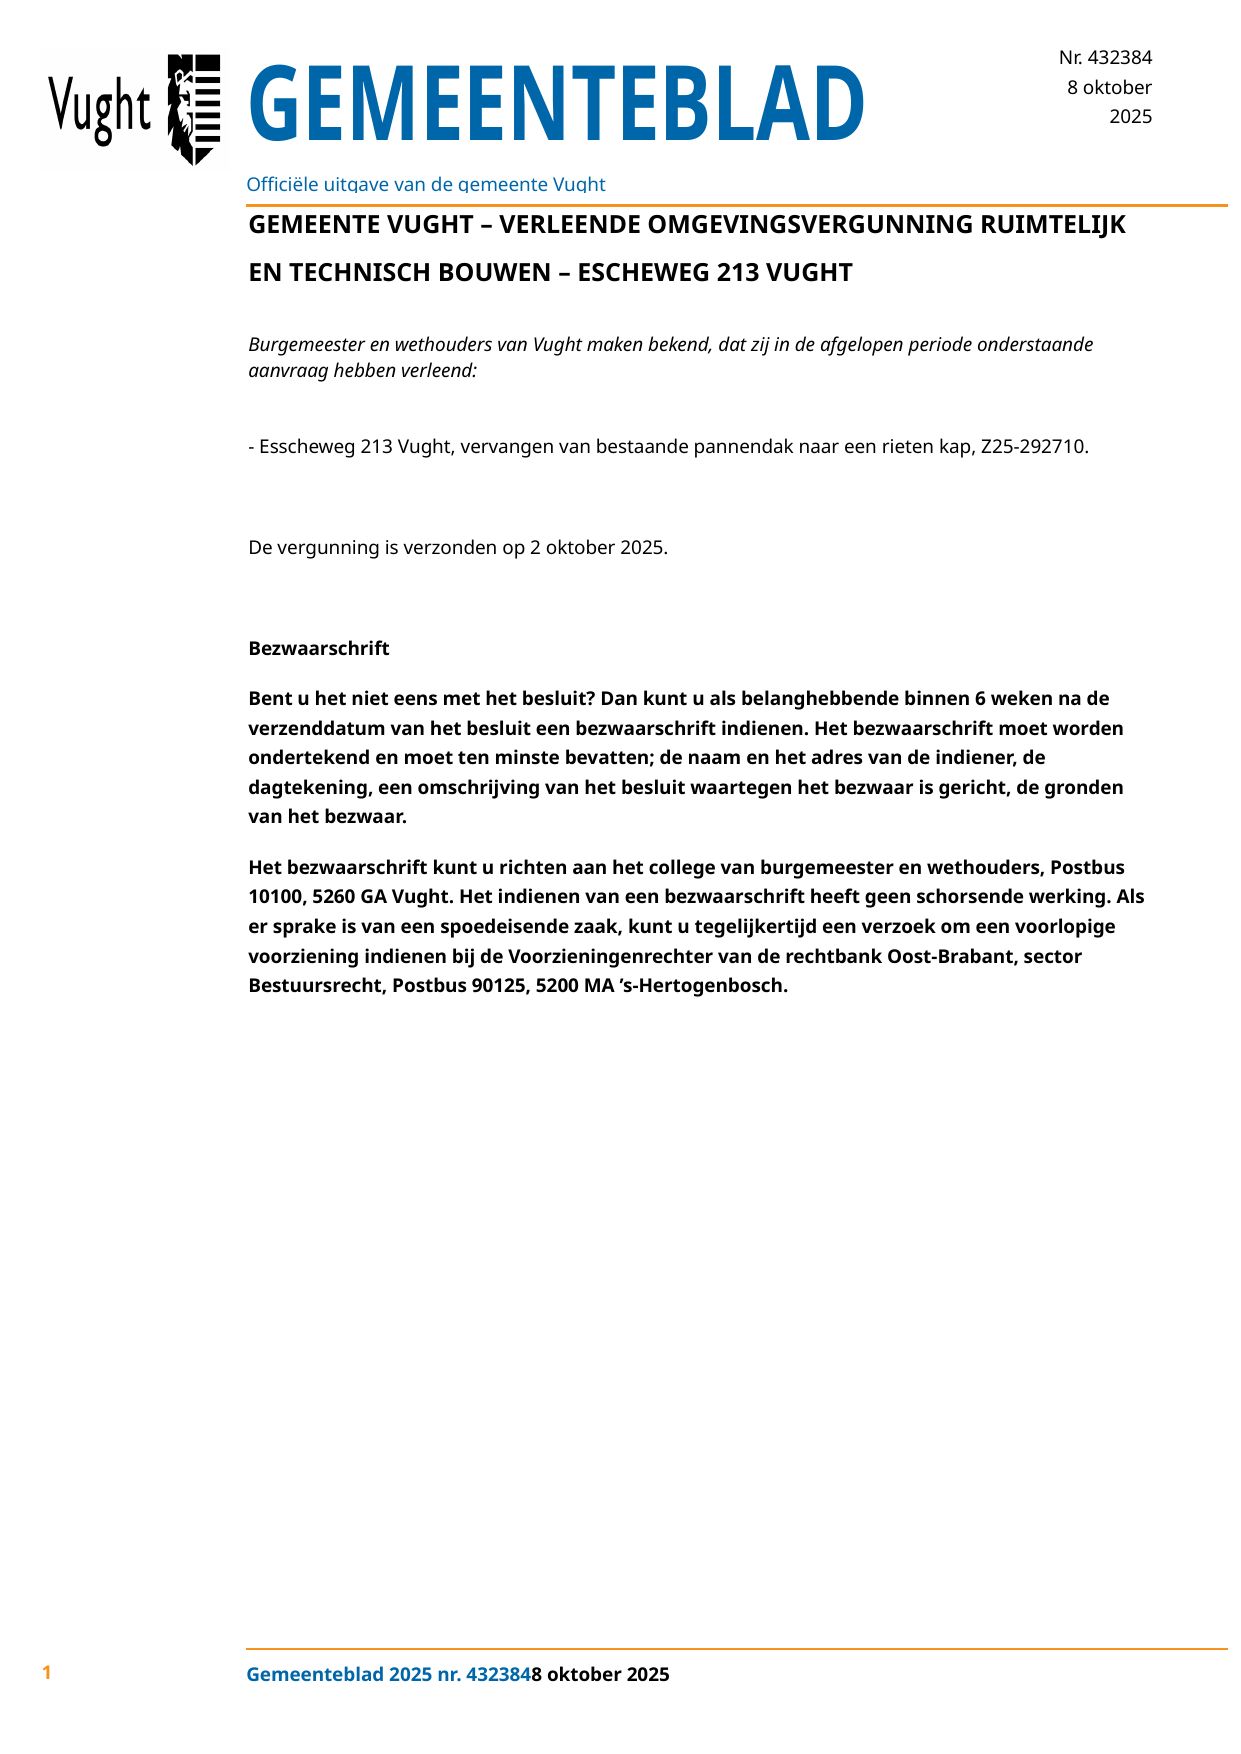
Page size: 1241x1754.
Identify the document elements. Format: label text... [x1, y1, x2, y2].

text Bezwaarschrift [248, 635, 1152, 661]
text Burgemeester en wethouders van Vught maken bekend, dat zij in de afgelopen periode onderstaande aanvraag hebben verleend: [248, 331, 1152, 383]
text Het bezwaarschrift kunt u richten aan het college van burgemeester en wethouders, Postbus 10100, 5260 GA Vught. Het indienen van een bezwaarschrift heeft geen schorsende werking. Als er sprake is van een spoedeisende zaak, kunt u tegelijkertijd een verzoek om een voorlopige voorziening indienen bij de Voorzieningenrechter van de rechtbank Oost-Brabant, sector Bestuursrecht, Postbus 90125, 5200 MA ’s-Hertogenbosch. [248, 854, 1152, 998]
text Bent u het niet eens met het besluit? Dan kunt u als belanghebbende binnen 6 weken na de verzenddatum van het besluit een bezwaarschrift indienen. Het bezwaarschrift moet worden ondertekend en moet ten minste bevatten; de naam en het adres van de indiener, de dagtekening, een omschrijving van het besluit waartegen het bezwaar is gericht, de gronden van het bezwaar. [248, 685, 1152, 829]
text De vergunning is verzonden op 2 oktober 2025. [248, 534, 1152, 560]
picture [41, 47, 231, 172]
text - Esscheweg 213 Vught, vervangen van bestaande pannendak naar een rieten kap, Z25-292710. [248, 433, 1152, 459]
text GEMEENTE VUGHT – VERLEENDE OMGEVINGSVERGUNNING RUIMTELIJK EN TECHNISCH BOUWEN – ESCHEWEG 213 VUGHT [248, 207, 1152, 288]
